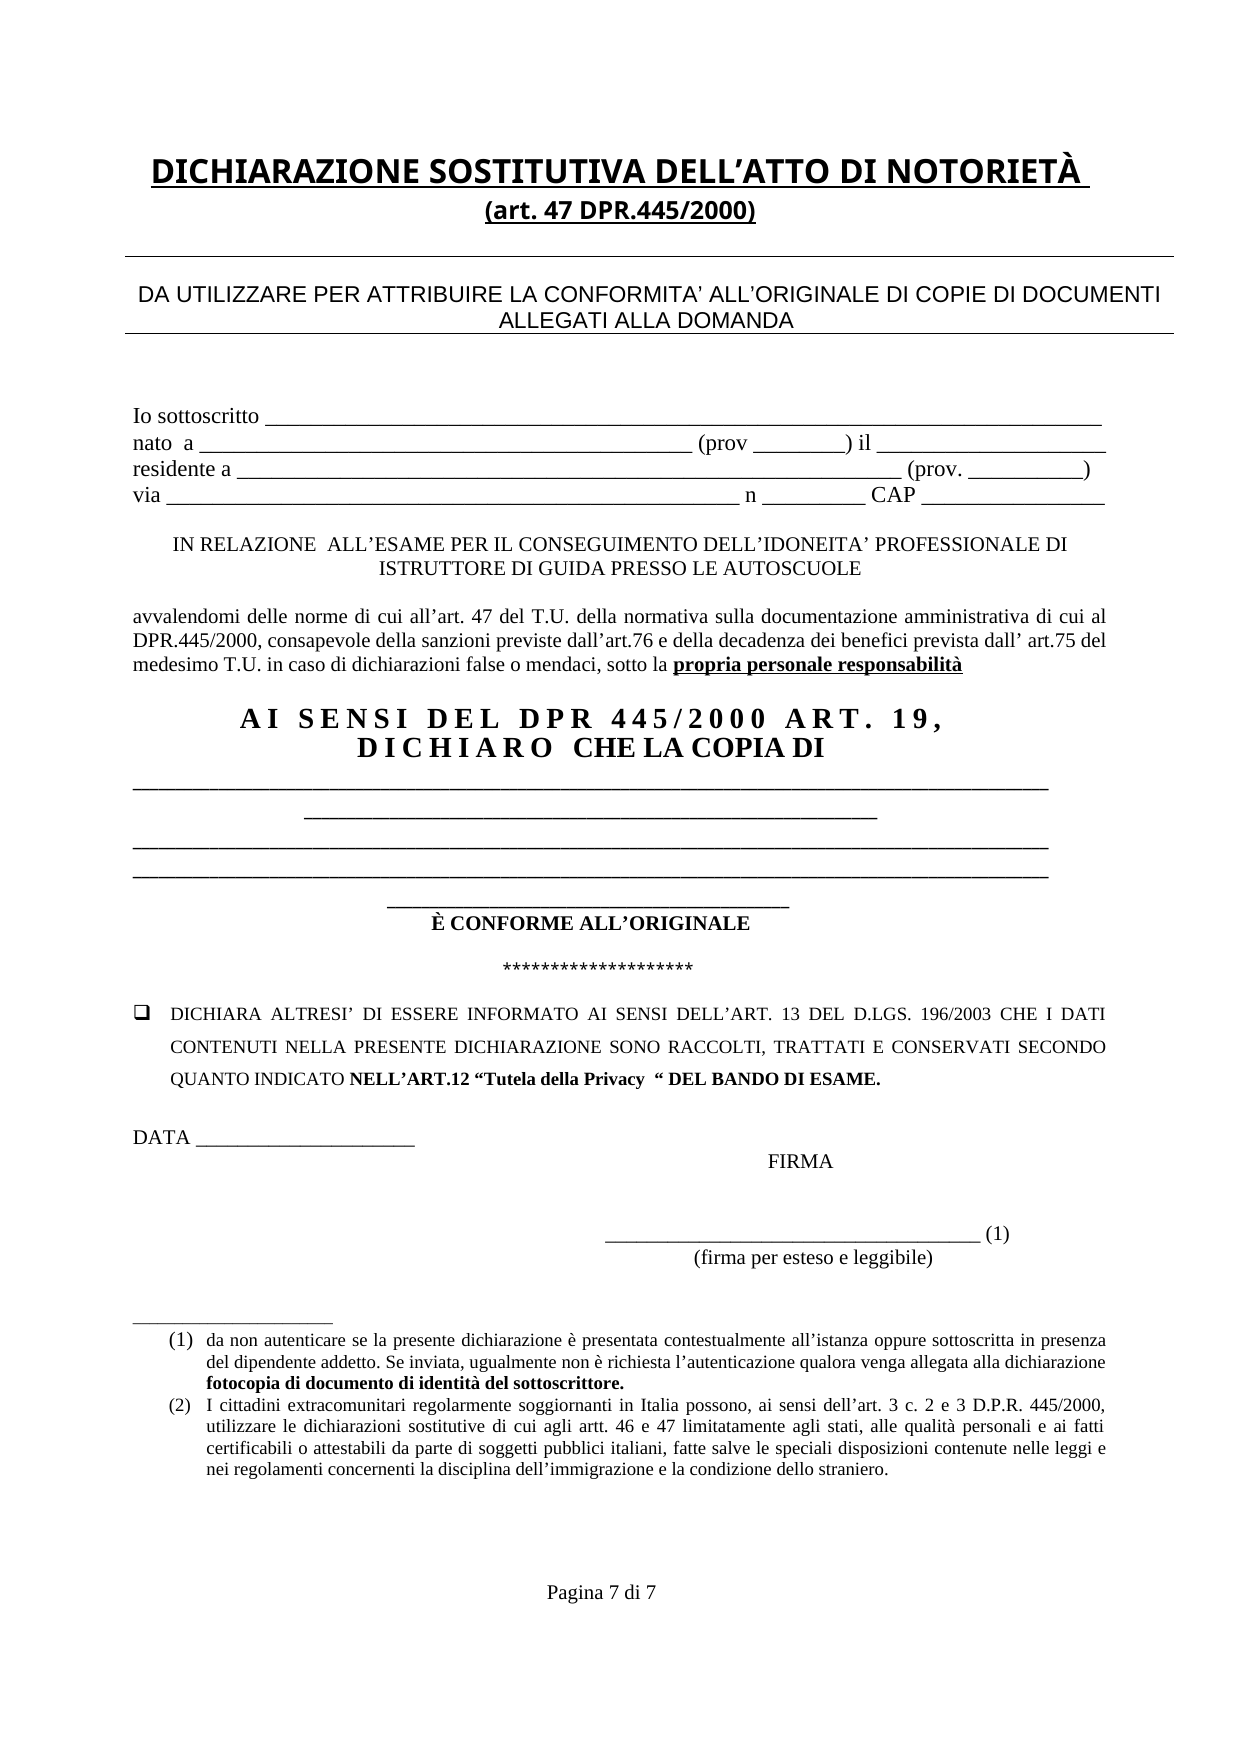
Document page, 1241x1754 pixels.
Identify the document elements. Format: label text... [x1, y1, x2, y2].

text FIRMA [133, 1149, 1108, 1173]
text IN RELAZIONE ALL’ESAME PER IL CONSEGUIMENTO DELL’IDONEITA’ PROFESSIONALE DI ISTRUTTORE DI GUIDA PRESSO LE AUTOSCUOLE [133, 532, 1108, 580]
list da non autenticare se la presente dichiarazione è presentata contestualmente all’istanza oppure sottoscritta in presenza del dipendente addetto. Se inviata, ugualmente non è richiesta l’autenticazione qualora venga allegata alla dichiarazione fotocopia di documento di identità del sottoscrittore. [169, 1326, 1108, 1394]
title DICHIARAZIONE SOSTITUTIVA DELL’ATTO DI NOTORIETÀ [133, 148, 1108, 193]
text avvalendomi delle norme di cui all’art. 47 del T.U. della normativa sulla documentazione amministrativa di cui al DPR.445/2000, consapevole della sanzioni previste dall’art.76 e della decadenza dei benefici prevista dall’ art.75 del medesimo T.U. in caso di dichiarazioni false o mendaci, sotto la propria personale responsabilità [133, 604, 1108, 676]
text ******************** [133, 958, 1063, 981]
title (art. 47 DPR.445/2000) [133, 193, 1108, 227]
subtitle _______________________________________________ [133, 878, 1049, 911]
table_header DA UTILIZZARE PER ATTRIBUIRE LA CONFORMITA’ ALL’ORIGINALE DI COPIE DI DOCUMENTI ALLEGATI ALLA DOMANDA [125, 257, 1173, 333]
text ____________________________________ (1) [133, 1221, 1108, 1245]
text (firma per esteso e leggibile) [133, 1245, 1108, 1269]
subtitle È CONFORME ALL’ORIGINALE [133, 911, 1049, 935]
subtitle AI SENSI DEL DPR 445/2000 ART. 19, DICHIARO CHE LA COPIA DI ___________________________________________________________________________________________________________ [133, 705, 1049, 789]
list DICHIARA ALTRESI’ DI ESSERE INFORMATO AI SENSI DELL’ART. 13 DEL D.LGS. 196/2003 CHE I DATI CONTENUTI NELLA PRESENTE DICHIARAZIONE SONO RACCOLTI, TRATTATI E CONSERVATI SECONDO QUANTO INDICATO NELL’ART.12 “Tutela della Privacy “ DEL BANDO DI ESAME. [133, 1003, 1108, 1090]
subtitle ___________________________________________________________________________________________________________ [133, 849, 1049, 877]
subtitle ___________________________________________________________________ ___________________________________________________________________________________________________________ [133, 790, 1049, 848]
text Io sottoscritto _________________________________________________________________________ nato a ___________________________________________ (prov ________) il ____________________ residente a __________________________________________________________ (prov. __________) via __________________________________________________ n _________ CAP ________________ [133, 402, 1108, 508]
text DATA _____________________ [133, 1124, 1108, 1149]
text ________________________ [133, 1307, 1108, 1326]
list I cittadini extracomunitari regolarmente soggiornanti in Italia possono, ai sensi dell’art. 3 c. 2 e 3 D.P.R. 445/2000, utilizzare le dichiarazioni sostitutive di cui agli artt. 46 e 47 limitatamente agli stati, alle qualità personali e ai fatti certificabili o attestabili da parte di soggetti pubblici italiani, fatte salve le speciali disposizioni contenute nelle leggi e nei regolamenti concernenti la disciplina dell’immigrazione e la condizione dello straniero. [169, 1394, 1108, 1480]
